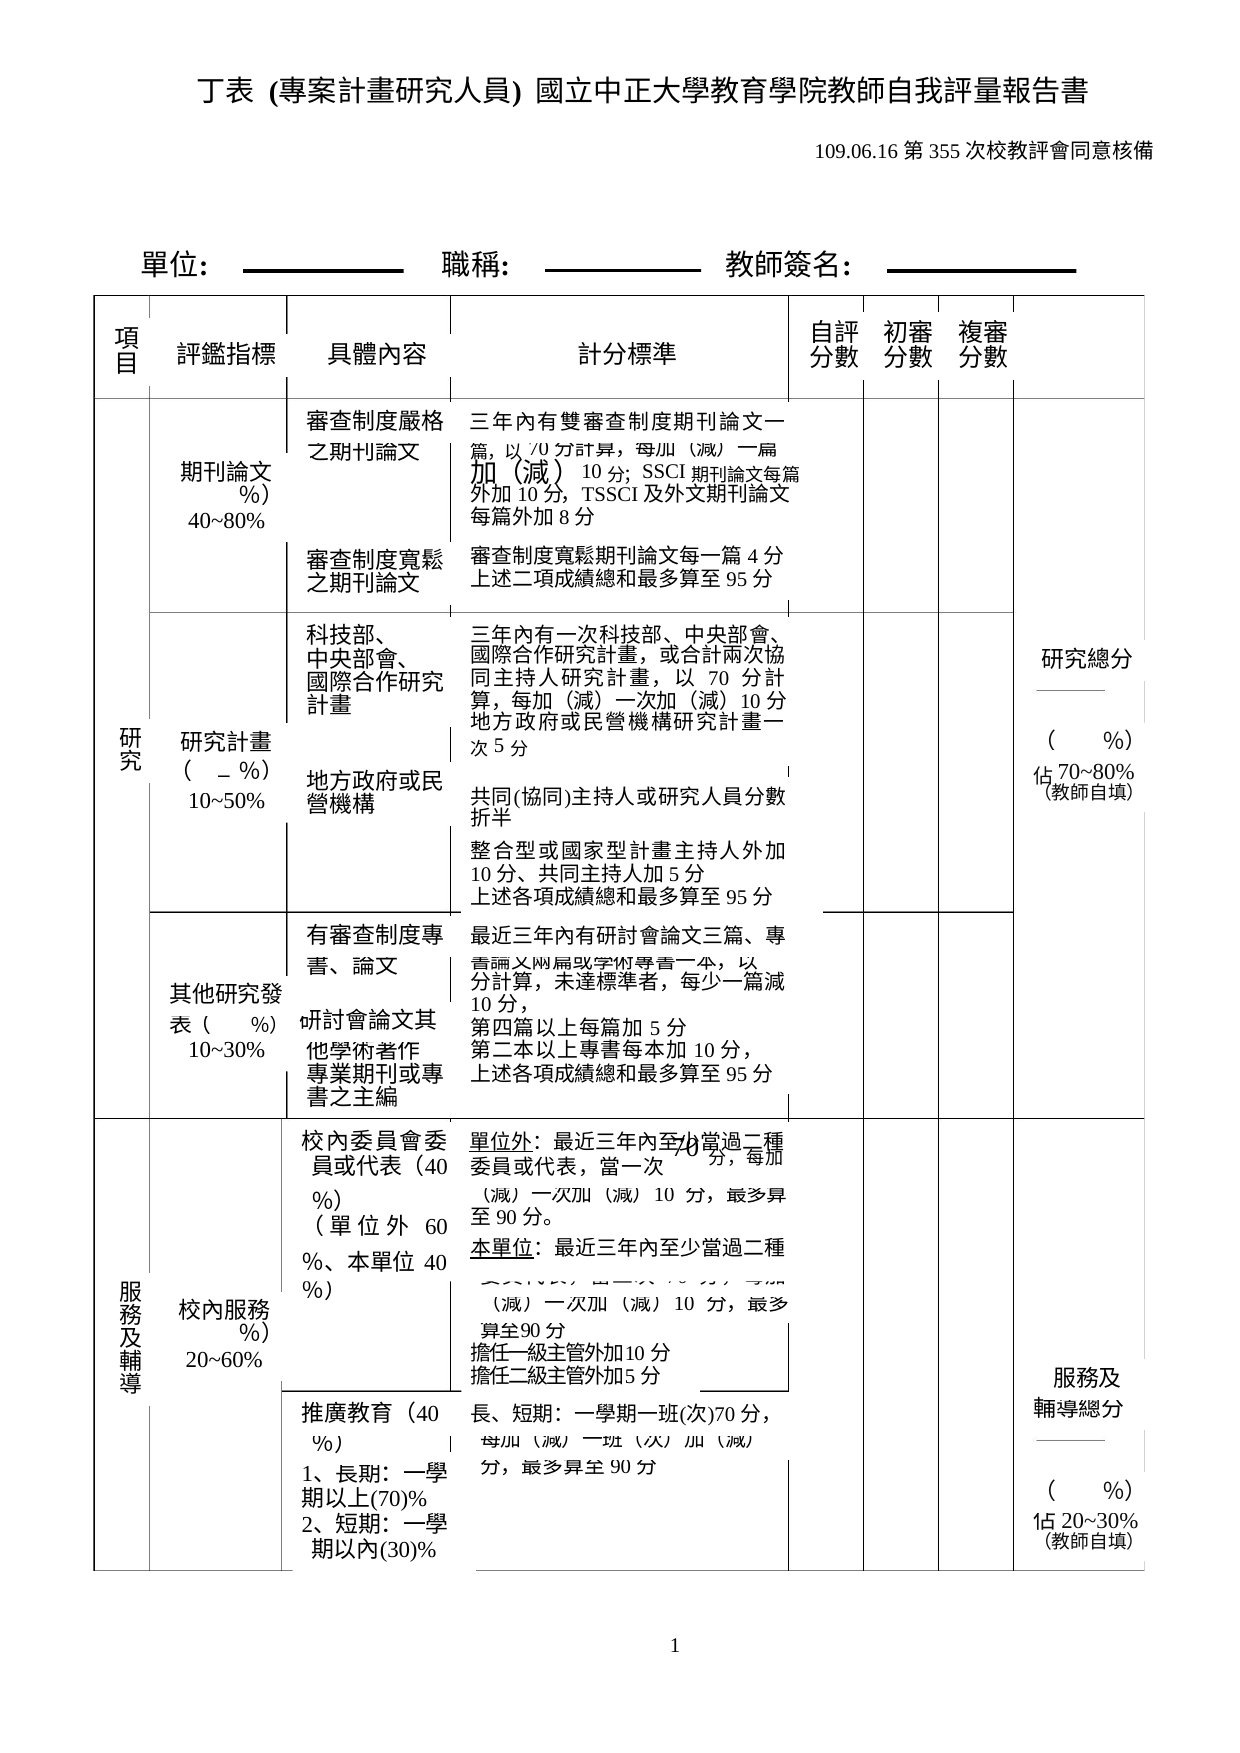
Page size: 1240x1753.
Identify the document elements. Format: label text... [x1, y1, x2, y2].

text 109.06.16 第 355 次校教評會同意核備 [814, 140, 1186, 163]
text 丁表 (專案計畫研究人員) 國立中正大學教育學院教師自我評量報告書 [196, 75, 1209, 107]
text 研究計畫 [243, 732, 289, 752]
text 導 [119, 1374, 158, 1397]
text 每篇外加 8 分 [470, 506, 815, 529]
text 服 [119, 1282, 158, 1305]
text ％） [1128, 731, 1164, 750]
text （ 單 位 外 60 [301, 1214, 464, 1239]
text 加（減 ）10 分；SSCI 期刊論文每篇 [477, 460, 519, 483]
text 第四篇以上每篇加 5 分 [470, 1017, 814, 1039]
text 輔 [119, 1351, 158, 1374]
text 審查制度嚴格 三年內有雙審查制度期刊論文一 [306, 411, 839, 434]
text ％） [311, 1436, 374, 1456]
text 整合型或國家型計畫主持人外加 [470, 842, 814, 863]
text 表（ [169, 1016, 241, 1037]
text （減）一次加（減）10 分，最多 [480, 1297, 816, 1315]
text （教師自填） [1033, 1534, 1159, 1553]
text 目 [114, 352, 159, 377]
text 專業期刊或專 [306, 1064, 461, 1087]
text 項 [114, 327, 159, 352]
text 1 [669, 1634, 693, 1657]
text 單位: [140, 249, 235, 282]
text 算，每加（減）一次加（減）10 分 [470, 690, 820, 713]
text 審查制度寬鬆 [306, 550, 461, 573]
text 1、長期：一學 [301, 1461, 467, 1486]
text ％） [253, 770, 258, 778]
text 職稱: [441, 249, 536, 282]
text （ [169, 761, 209, 784]
text 其他研究發 [169, 984, 301, 1007]
text 地方政府或民 [306, 771, 461, 794]
text ％） [238, 485, 301, 508]
text 研究總分 [1041, 649, 1150, 672]
text 地方政府或民營機構研究計畫一 [470, 713, 820, 734]
text 第二本以上專書每本加 10 分， [470, 1039, 814, 1063]
text 校內委員會委 單位外：最近三年內至少當過二種 [301, 1131, 688, 1154]
text 分，最多算至 90 分 [480, 1460, 670, 1478]
text （教師自填） [1033, 784, 1159, 803]
text 校內委員會委 單位外：最近三年內至少當過二種 [690, 1131, 840, 1154]
text 書論文兩篇或學術專書一本，以 70 [470, 957, 814, 973]
text 佔 20~30% [1033, 1508, 1159, 1534]
text 加（減 ）10 分；SSCI 期刊論文每篇 [517, 460, 540, 483]
text 10~50% [188, 788, 282, 814]
text 推廣教育（40 長、短期：一學期一班(次)70 分， [301, 1401, 835, 1427]
text 上述各項成績總和最多算至 95 分 [470, 886, 814, 909]
text 擔任一級主管外加10 分 [470, 1342, 691, 1365]
text 審查制度寬鬆期刊論文每一篇 4 分 [470, 545, 812, 568]
text 科技部、 [306, 626, 461, 649]
text 委員代表，當二次 70 分，每加 [480, 1282, 813, 1288]
text 之期刊論文 [310, 443, 438, 464]
text 自評 初審 複審 [809, 321, 1029, 346]
text 校內服務 [178, 1301, 301, 1323]
text 至 90 分。 [470, 1206, 815, 1229]
text 究 [119, 751, 158, 774]
text 教師簽名: [725, 249, 878, 282]
text 40~80% [188, 508, 301, 533]
text 評鑑指標 [177, 343, 296, 368]
text ％） [238, 1323, 301, 1347]
text 10 分、共同主持人加 5 分 [470, 863, 814, 886]
text 研 [119, 728, 158, 751]
text 員或代表（40 委員或代表，當一次 70 分，每加 [311, 1154, 840, 1179]
text 國際合作研究 [306, 672, 461, 695]
text 書之主編 [306, 1087, 461, 1110]
text 10 分， [470, 993, 814, 1017]
text ％、本單位 40 [301, 1260, 840, 1273]
text 次 5 分 [470, 734, 820, 757]
text ％） [238, 761, 266, 779]
text 書、論文 [306, 957, 415, 978]
text 之期刊論文 [306, 573, 461, 596]
text ％） [311, 1191, 461, 1214]
text （ [1033, 731, 1052, 750]
text 外加 10 分，TSSCI 及外文期刊論文 [470, 483, 815, 506]
text 計畫 [306, 695, 461, 718]
text 期以內(30)% [311, 1537, 467, 1563]
text ％） [301, 1282, 364, 1303]
text 期刊論文 [181, 462, 301, 485]
text 上述二項成績總和最多算至 95 分 [470, 568, 812, 591]
text 具體內容 [327, 343, 447, 368]
text 分數 分數 分數 [809, 346, 1029, 371]
text 國際合作研究計畫，或合計兩次協 [470, 646, 820, 667]
text ％） [1102, 731, 1129, 750]
text 務 [119, 1305, 158, 1328]
text 三年內有一次科技部、中央部會、 [470, 625, 633, 646]
picture [382, 1436, 471, 1452]
text 研究計畫 [181, 732, 192, 752]
text 擔任二級主管外加5 分 [470, 1365, 691, 1388]
text 輔導總分 [1033, 1398, 1141, 1421]
text 他學術著作 [306, 1042, 461, 1064]
text 折半 [470, 809, 814, 830]
picture [243, 269, 404, 273]
text （ [1033, 1481, 1072, 1504]
text 同主持人研究計畫，以 70 分計 [470, 667, 820, 690]
text 算至90 分 [480, 1323, 691, 1342]
text 有審查制度專 最近三年內有研討會論文三篇、專 [306, 925, 839, 948]
text ％） [265, 761, 301, 784]
text 分計算，未達標準者，每少一篇減 [470, 973, 814, 993]
text ％） 研討會論文其 [250, 1016, 274, 1034]
text 營機構 [306, 794, 461, 817]
text 篇，以 70 分計算，每加（減）一篇 [474, 443, 815, 460]
text 10~30% [188, 1037, 282, 1063]
text 期以上(70)% [301, 1486, 467, 1512]
text 佔 70~80% [1033, 759, 1159, 784]
text 及 [119, 1328, 158, 1351]
text 20~60% [185, 1347, 301, 1372]
text 本單位：最近三年內至少當過二種 [470, 1239, 840, 1260]
text 上述各項成績總和最多算至 95 分 [470, 1063, 814, 1086]
text （減）一次加（減）10 分，最多算 [470, 1188, 815, 1206]
picture [93, 295, 1145, 1571]
picture [887, 269, 1077, 273]
text 計分標準 [578, 343, 697, 368]
text ％） 研討會論文其 [272, 1011, 461, 1034]
text 研究計畫 [199, 732, 241, 755]
text 三年內有一次科技部、中央部會、 [628, 625, 820, 646]
text 2、短期：一學 [301, 1512, 467, 1537]
text （ [1051, 731, 1072, 750]
text 加（減 ）10 分；SSCI 期刊論文每篇 [557, 460, 815, 483]
text 之期刊論文 [306, 443, 323, 456]
text 每加（減）一班（次）加（減）10 [480, 1436, 813, 1451]
text 中央部會、 [306, 649, 461, 672]
text ％） [1102, 1481, 1164, 1504]
text 共同(協同)主持人或研究人員分數 [470, 786, 814, 809]
text 服務及 [1053, 1368, 1138, 1391]
